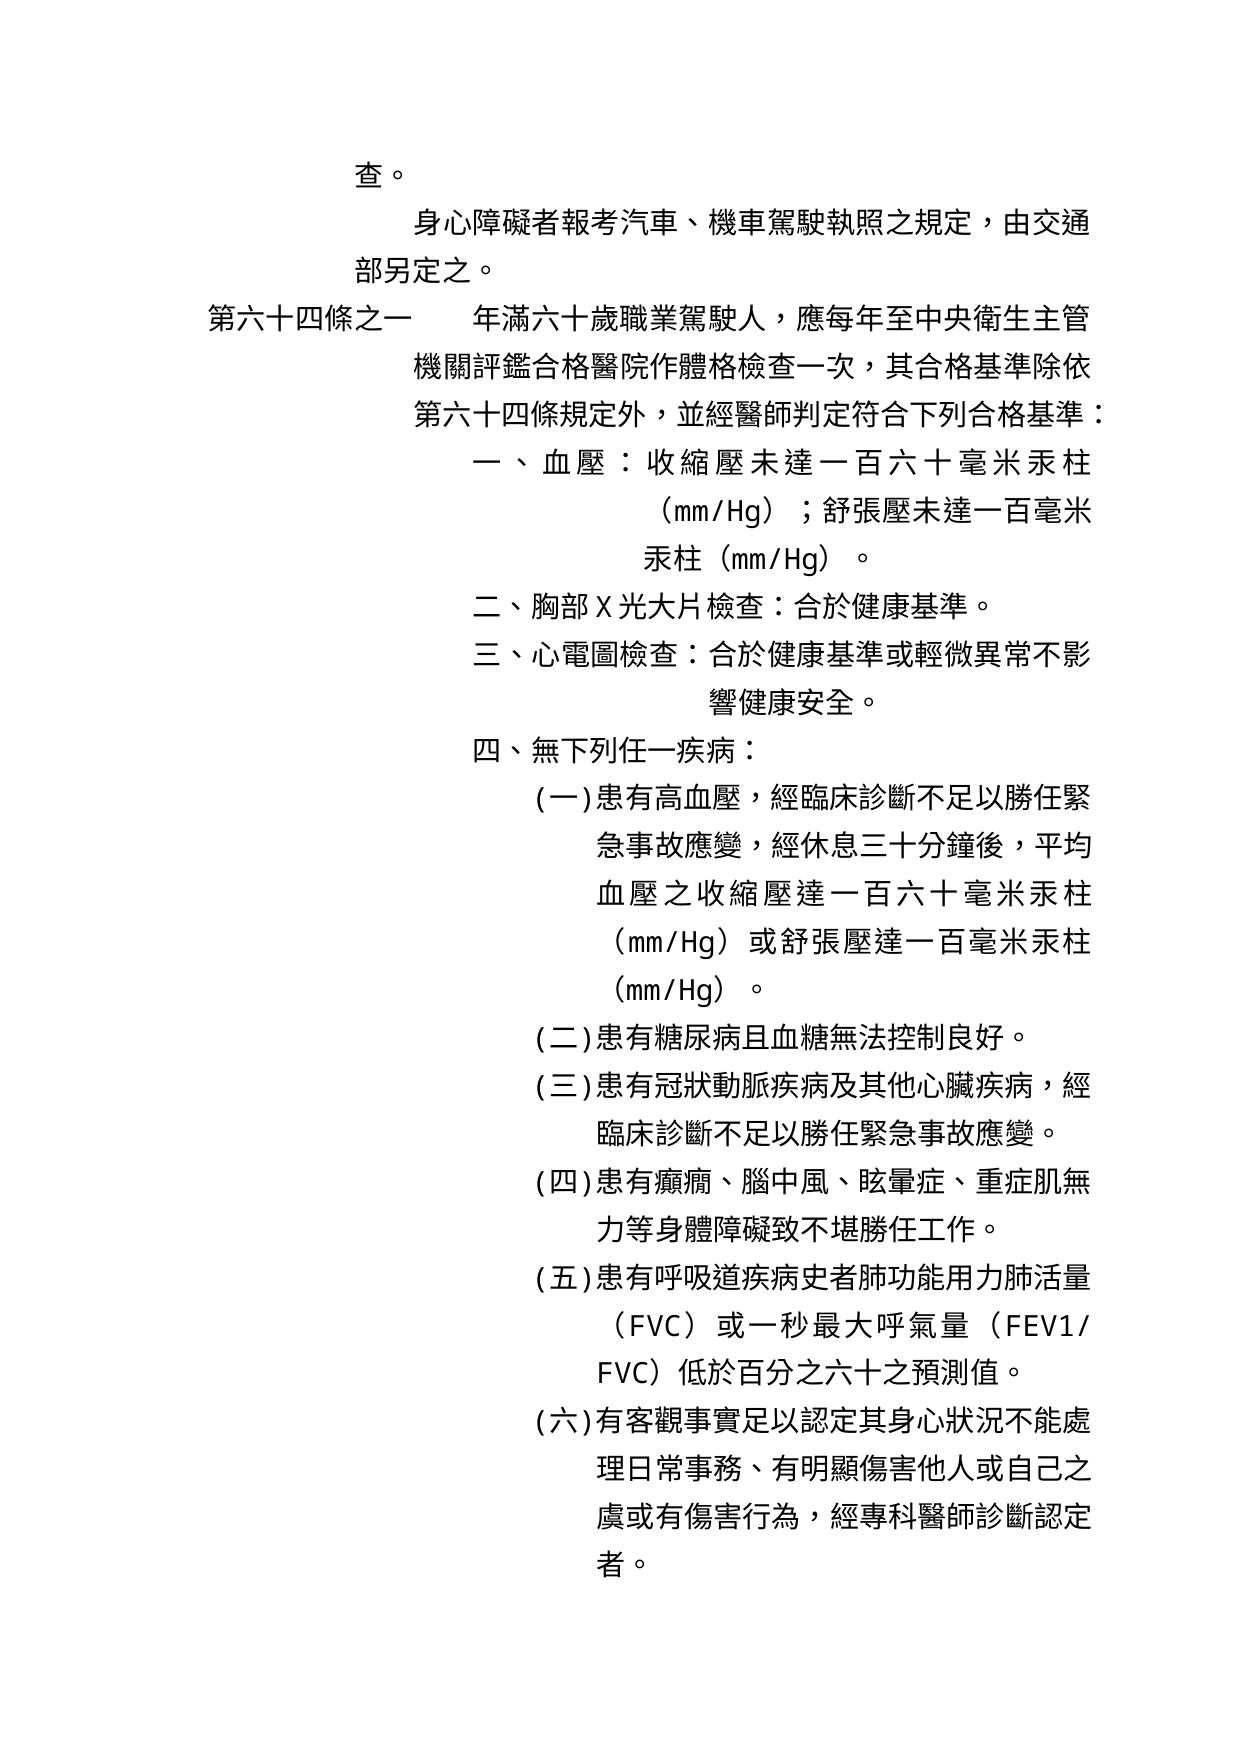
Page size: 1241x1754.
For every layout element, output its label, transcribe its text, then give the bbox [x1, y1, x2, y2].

text 二、胸部X光大片檢查：合於健康基準。 [348, 579, 1092, 627]
text 身心障礙者報考汽車、機車駕駛執照之規定，由交通部另定之。 [354, 196, 1092, 291]
text 四、無下列任一疾病： [472, 723, 1092, 771]
text 第六十四條之一 年滿六十歲職業駕駛人，應每年至中央衛生主管機關評鑑合格醫院作體格檢查一次，其合格基準除依第六十四條規定外，並經醫師判定符合下列合格基準： [207, 291, 1092, 435]
text (二)患有糖尿病且血糖無法控制良好。 [531, 1010, 1092, 1058]
text (三)患有冠狀動脈疾病及其他心臟疾病，經臨床診斷不足以勝任緊急事故應變。 [531, 1058, 1092, 1154]
text (四)患有癲癇、腦中風、眩暈症、重症肌無力等身體障礙致不堪勝任工作。 [531, 1154, 1092, 1250]
text (六)有客觀事實足以認定其身心狀況不能處理日常事務、有明顯傷害他人或自己之虞或有傷害行為，經專科醫師診斷認定者。 [531, 1393, 1092, 1585]
text 三、心電圖檢查：合於健康基準或輕微異常不影響健康安全。 [472, 627, 1092, 723]
text (五)患有呼吸道疾病史者肺功能用力肺活量（FVC）或一秒最大呼氣量（FEV1/FVC）低於百分之六十之預測值。 [531, 1250, 1092, 1393]
text 查。 [354, 148, 1092, 196]
text 一、血壓：收縮壓未達一百六十毫米汞柱（mm/Hg）；舒張壓未達一百毫米汞柱（mm/Hg）。 [472, 435, 1092, 579]
text (一)患有高血壓，經臨床診斷不足以勝任緊急事故應變，經休息三十分鐘後，平均血壓之收縮壓達一百六十毫米汞柱（mm/Hg）或舒張壓達一百毫米汞柱（mm/Hg）。 [531, 771, 1092, 1010]
